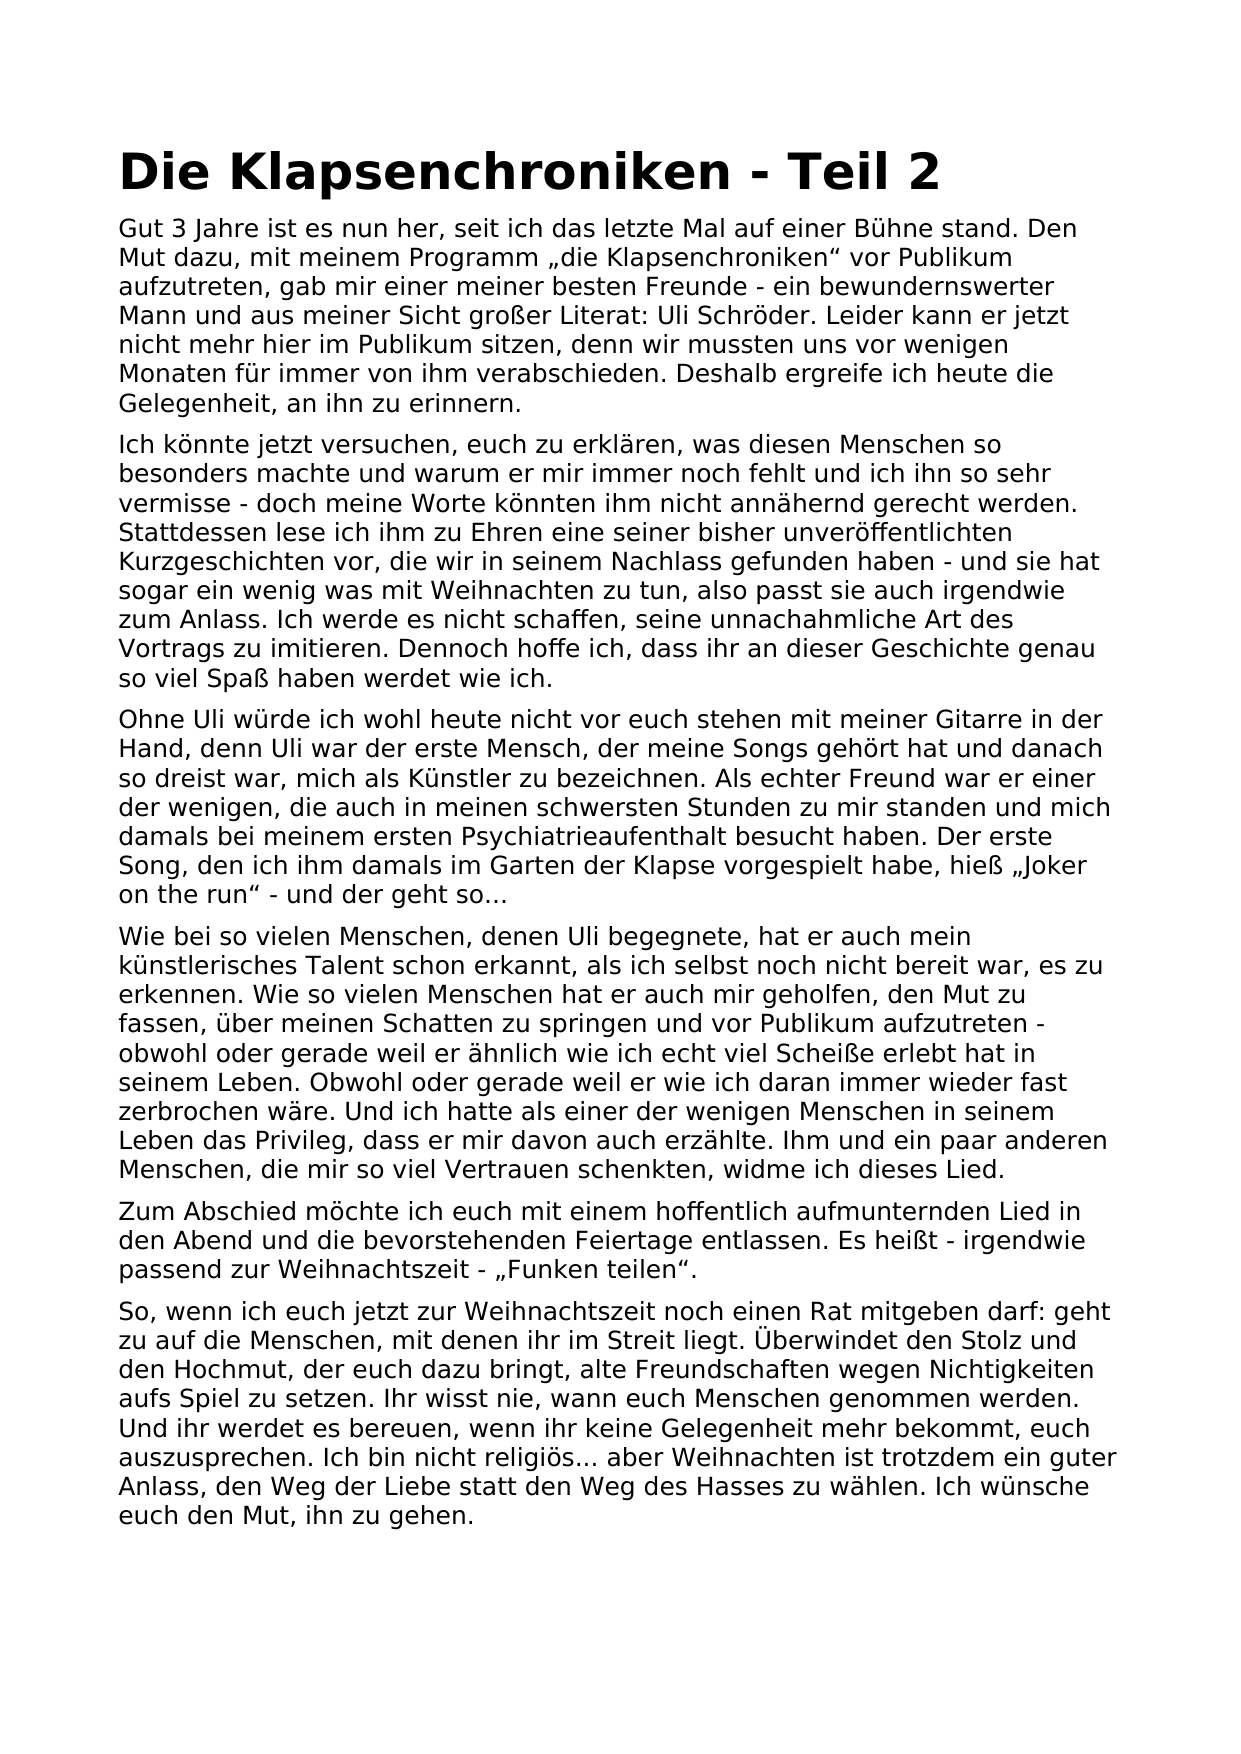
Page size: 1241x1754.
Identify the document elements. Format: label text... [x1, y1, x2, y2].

text Gut 3 Jahre ist es nun her, seit ich das letzte Mal auf einer Bühne stand. Den Mut dazu, mit meinem Programm „die Klapsenchroniken“ vor Publikum aufzutreten, gab mir einer meiner besten Freunde - ein bewundernswerter Mann und aus meiner Sicht großer Literat: Uli Schröder. Leider kann er jetzt nicht mehr hier im Publikum sitzen, denn wir mussten uns vor wenigen Monaten für immer von ihm verabschieden. Deshalb ergreife ich heute die Gelegenheit, an ihn zu erinnern. [118, 214, 1122, 418]
text Ich könnte jetzt versuchen, euch zu erklären, was diesen Menschen so besonders machte und warum er mir immer noch fehlt und ich ihn so sehr vermisse - doch meine Worte könnten ihm nicht annähernd gerecht werden. Stattdessen lese ich ihm zu Ehren eine seiner bisher unveröffentlichten Kurzgeschichten vor, die wir in seinem Nachlass gefunden haben - und sie hat sogar ein wenig was mit Weihnachten zu tun, also passt sie auch irgendwie zum Anlass. Ich werde es nicht schaffen, seine unnachahmliche Art des Vortrags zu imitieren. Dennoch hoffe ich, dass ihr an dieser Geschichte genau so viel Spaß haben werdet wie ich. [118, 431, 1122, 693]
subtitle Die Klapsenchroniken - Teil 2 [118, 143, 1122, 201]
text Zum Abschied möchte ich euch mit einem hoffentlich aufmunternden Lied in den Abend und die bevorstehenden Feiertage entlassen. Es heißt - irgendwie passend zur Weihnachtszeit - „Funken teilen“. [118, 1197, 1122, 1285]
text Ohne Uli würde ich wohl heute nicht vor euch stehen mit meiner Gitarre in der Hand, denn Uli war der erste Mensch, der meine Songs gehört hat und danach so dreist war, mich als Künstler zu bezeichnen. Als echter Freund war er einer der wenigen, die auch in meinen schwersten Stunden zu mir standen und mich damals bei meinem ersten Psychiatrieaufenthalt besucht haben. Der erste Song, den ich ihm damals im Garten der Klapse vorgespielt habe, hieß „Joker on the run“ - und der geht so... [118, 706, 1122, 910]
text So, wenn ich euch jetzt zur Weihnachtszeit noch einen Rat mitgeben darf: geht zu auf die Menschen, mit denen ihr im Streit liegt. Überwindet den Stolz und den Hochmut, der euch dazu bringt, alte Freundschaften wegen Nichtigkeiten aufs Spiel zu setzen. Ihr wisst nie, wann euch Menschen genommen werden. Und ihr werdet es bereuen, wenn ihr keine Gelegenheit mehr bekommt, euch auszusprechen. Ich bin nicht religiös... aber Weihnachten ist trotzdem ein guter Anlass, den Weg der Liebe statt den Weg des Hasses zu wählen. Ich wünsche euch den Mut, ihn zu gehen. [118, 1297, 1122, 1531]
text Wie bei so vielen Menschen, denen Uli begegnete, hat er auch mein künstlerisches Talent schon erkannt, als ich selbst noch nicht bereit war, es zu erkennen. Wie so vielen Menschen hat er auch mir geholfen, den Mut zu fassen, über meinen Schatten zu springen und vor Publikum aufzutreten - obwohl oder gerade weil er ähnlich wie ich echt viel Scheiße erlebt hat in seinem Leben. Obwohl oder gerade weil er wie ich daran immer wieder fast zerbrochen wäre. Und ich hatte als einer der wenigen Menschen in seinem Leben das Privileg, dass er mir davon auch erzählte. Ihm und ein paar anderen Menschen, die mir so viel Vertrauen schenkten, widme ich dieses Lied. [118, 922, 1122, 1185]
